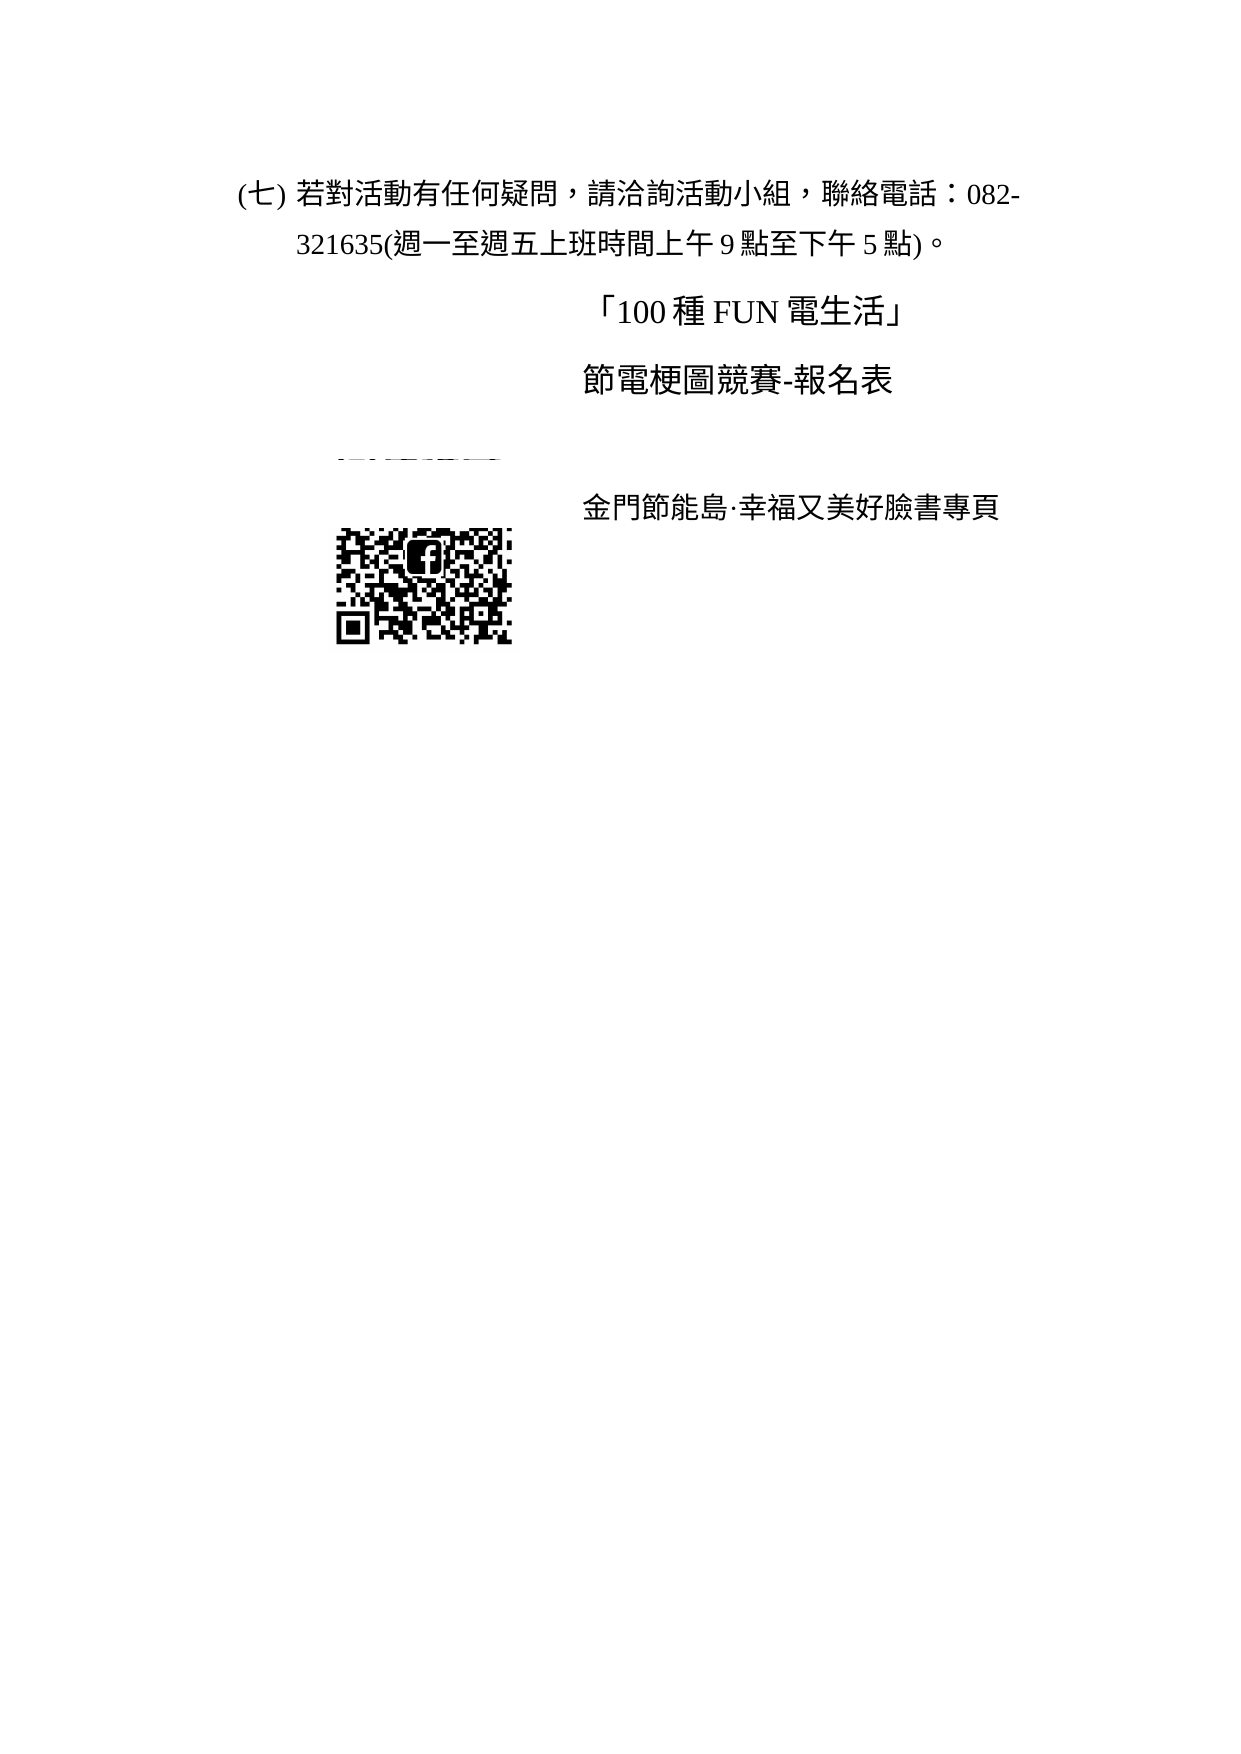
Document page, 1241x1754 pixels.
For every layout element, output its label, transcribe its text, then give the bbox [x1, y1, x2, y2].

table_cell 金門節能島·幸福又美好臉書專頁 [571, 460, 1064, 528]
table_cell [285, 460, 571, 528]
picture [327, 528, 521, 653]
table_header [285, 265, 571, 459]
list 若對活動有任何疑問，請洽詢活動小組，聯絡電話：082-321635(週一至週五上班時間上午9點至下午5點)。 [237, 164, 1053, 264]
table_header 「100種FUN電生活」 節電梗圖競賽-報名表 [571, 265, 1064, 459]
